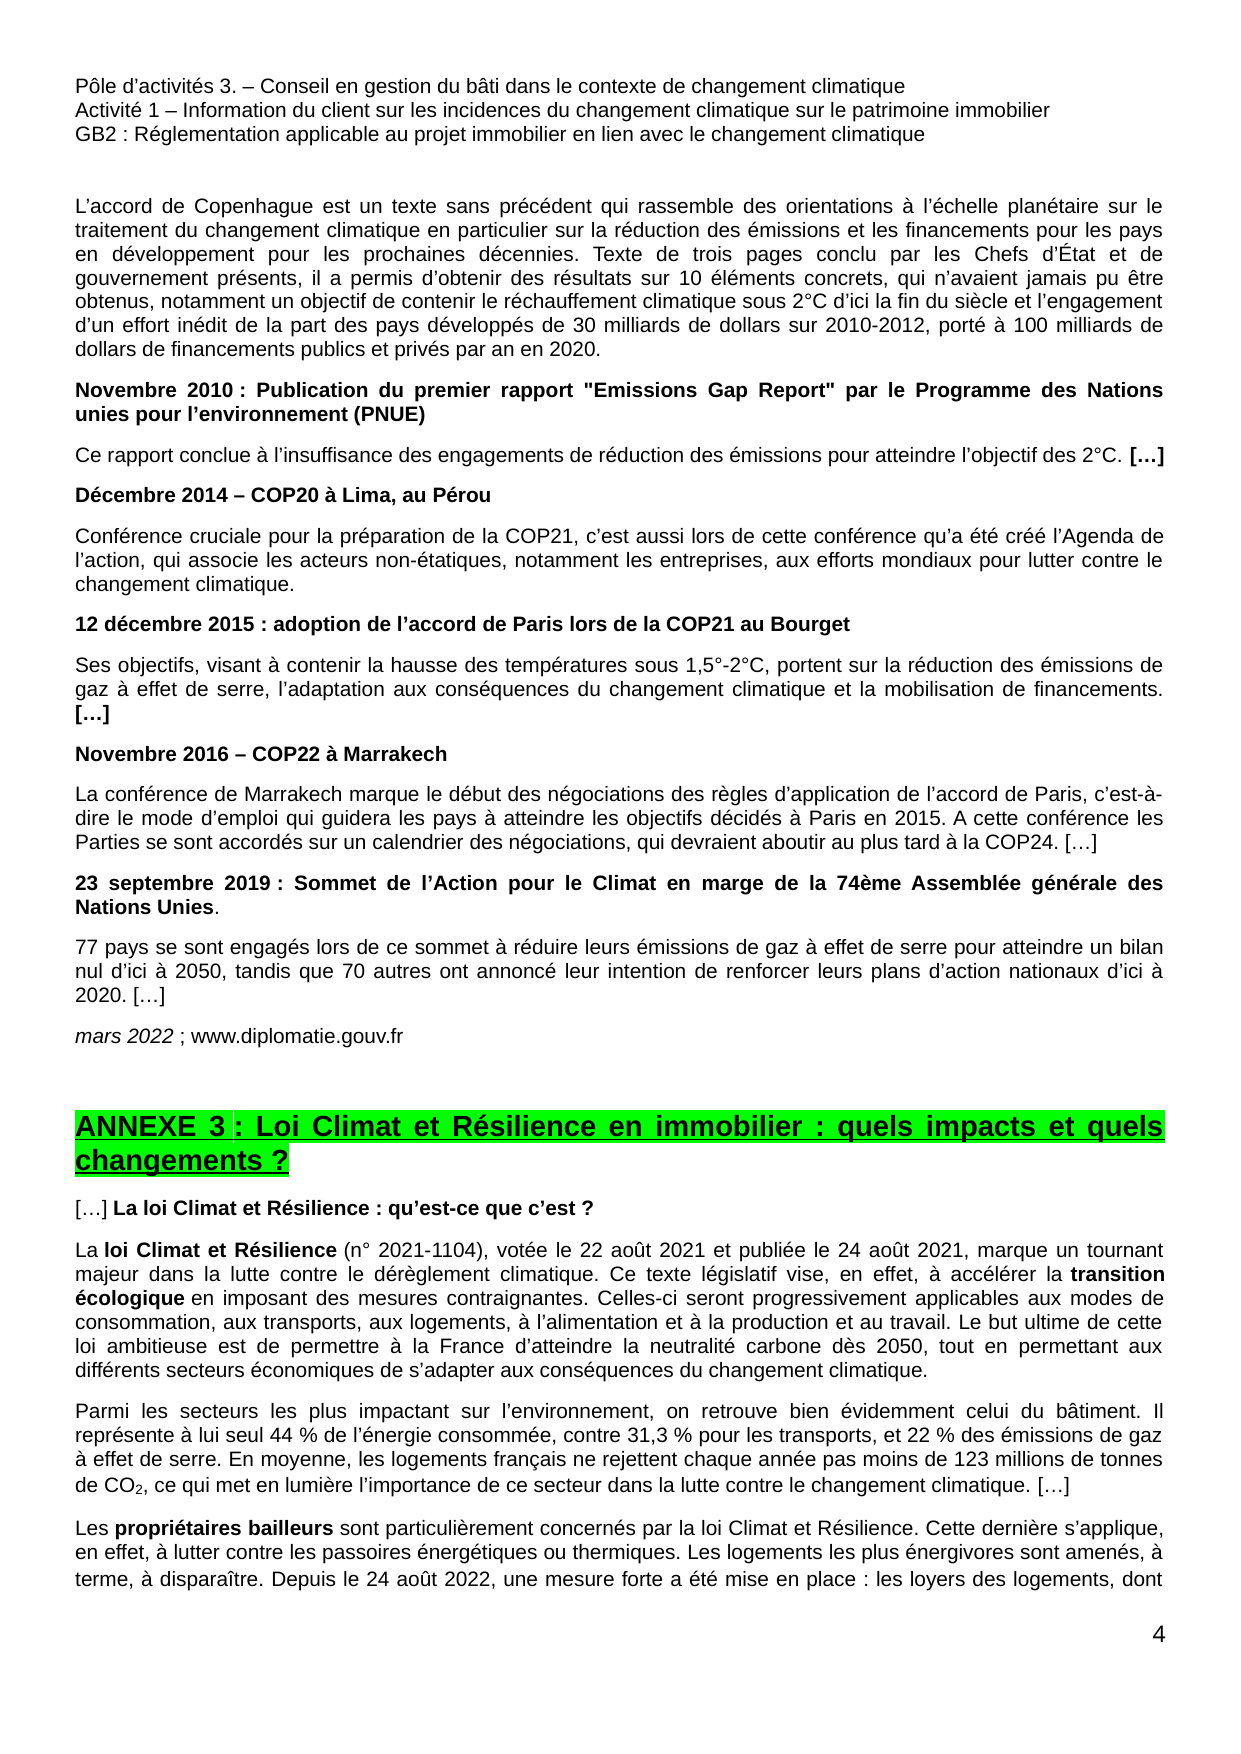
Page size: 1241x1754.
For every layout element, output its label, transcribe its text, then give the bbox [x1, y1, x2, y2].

text L’accord de Copenhague est un texte sans précédent qui rassemble des orientations à l’échelle planétaire sur le traitement du changement climatique en particulier sur la réduction des émissions et les financements pour les pays en développement pour les prochaines décennies. Texte de trois pages conclu par les Chefs d’État et de gouvernement présents, il a permis d’obtenir des résultats sur 10 éléments concrets, qui n’avaient jamais pu être obtenus, notamment un objectif de contenir le réchauffement climatique sous 2°C d’ici la fin du siècle et l’engagement d’un effort inédit de la part des pays développés de 30 milliards de dollars sur 2010-2012, porté à 100 milliards de dollars de financements publics et privés par an en 2020. [75, 193, 1165, 361]
text […] La loi Climat et Résilience : qu’est-ce que c’est ? [75, 1193, 1165, 1222]
text mars 2022 ; www.diplomatie.gouv.fr [75, 1024, 1165, 1048]
text Ce rapport conclue à l’insuffisance des engagements de réduction des émissions pour atteindre l’objectif des 2°C. […] [75, 442, 1165, 466]
text La loi Climat et Résilience (n° 2021-1104), votée le 22 août 2021 et publiée le 24 août 2021, marque un tournant majeur dans la lutte contre le dérèglement climatique. Ce texte législatif vise, en effet, à accélérer la transition écologique en imposant des mesures contraignantes. Celles-ci seront progressivement applicables aux modes de consommation, aux transports, aux logements, à l’alimentation et à la production et au travail. Le but ultime de cette loi ambitieuse est de permettre à la France d’atteindre la neutralité carbone dès 2050, tout en permettant aux différents secteurs économiques de s’adapter aux conséquences du changement climatique. [75, 1238, 1165, 1382]
text Les propriétaires bailleurs sont particulièrement concernés par la loi Climat et Résilience. Cette dernière s’applique, en effet, à lutter contre les passoires énergétiques ou thermiques. Les logements les plus énergivores sont amenés, à terme, à disparaître. Depuis le 24 août 2022, une mesure forte a été mise en place : les loyers des logements, dont [75, 1516, 1165, 1592]
text Novembre 2016 – COP22 à Marrakech [75, 741, 1165, 765]
text ANNEXE 3 : Loi Climat et Résilience en immobilier : quels impacts et quels [75, 1109, 1165, 1139]
text Novembre 2010 : Publication du premier rapport "Emissions Gap Report" par le Programme des Nations unies pour l’environnement (PNUE) [75, 378, 1165, 426]
text Ses objectifs, visant à contenir la hausse des températures sous 1,5°-2°C, portent sur la réduction des émissions de gaz à effet de serre, l’adaptation aux conséquences du changement climatique et la mobilisation de financements. […] [75, 653, 1165, 725]
text Parmi les secteurs les plus impactant sur l’environnement, on retrouve bien évidemment celui du bâtiment. Il représente à lui seul 44 % de l’énergie consommée, contre 31,3 % pour les transports, et 22 % des émissions de gaz à effet de serre. En moyenne, les logements français ne rejettent chaque année pas moins de 123 millions de tonnes de CO2, ce qui met en lumière l’importance de ce secteur dans la lutte contre le changement climatique. […] [75, 1399, 1165, 1499]
text 12 décembre 2015 : adoption de l’accord de Paris lors de la COP21 au Bourget [75, 612, 1165, 636]
text Conférence cruciale pour la préparation de la COP21, c’est aussi lors de cette conférence qu’a été créé l’Agenda de l’action, qui associe les acteurs non-étatiques, notamment les entreprises, aux efforts mondiaux pour lutter contre le changement climatique. [75, 524, 1165, 596]
text La conférence de Marrakech marque le début des négociations des règles d’application de l’accord de Paris, c’est-à-dire le mode d’emploi qui guidera les pays à atteindre les objectifs décidés à Paris en 2015. A cette conférence les Parties se sont accordés sur un calendrier des négociations, qui devraient aboutir au plus tard à la COP24. […] [75, 782, 1165, 854]
text changements ? [75, 1140, 1165, 1177]
text Décembre 2014 – COP20 à Lima, au Pérou [75, 483, 1165, 507]
text 23 septembre 2019 : Sommet de l’Action pour le Climat en marge de la 74ème Assemblée générale des Nations Unies. [75, 871, 1165, 918]
text 77 pays se sont engagés lors de ce sommet à réduire leurs émissions de gaz à effet de serre pour atteindre un bilan nul d’ici à 2050, tandis que 70 autres ont annoncé leur intention de renforcer leurs plans d’action nationaux d’ici à 2020. […] [75, 935, 1165, 1007]
